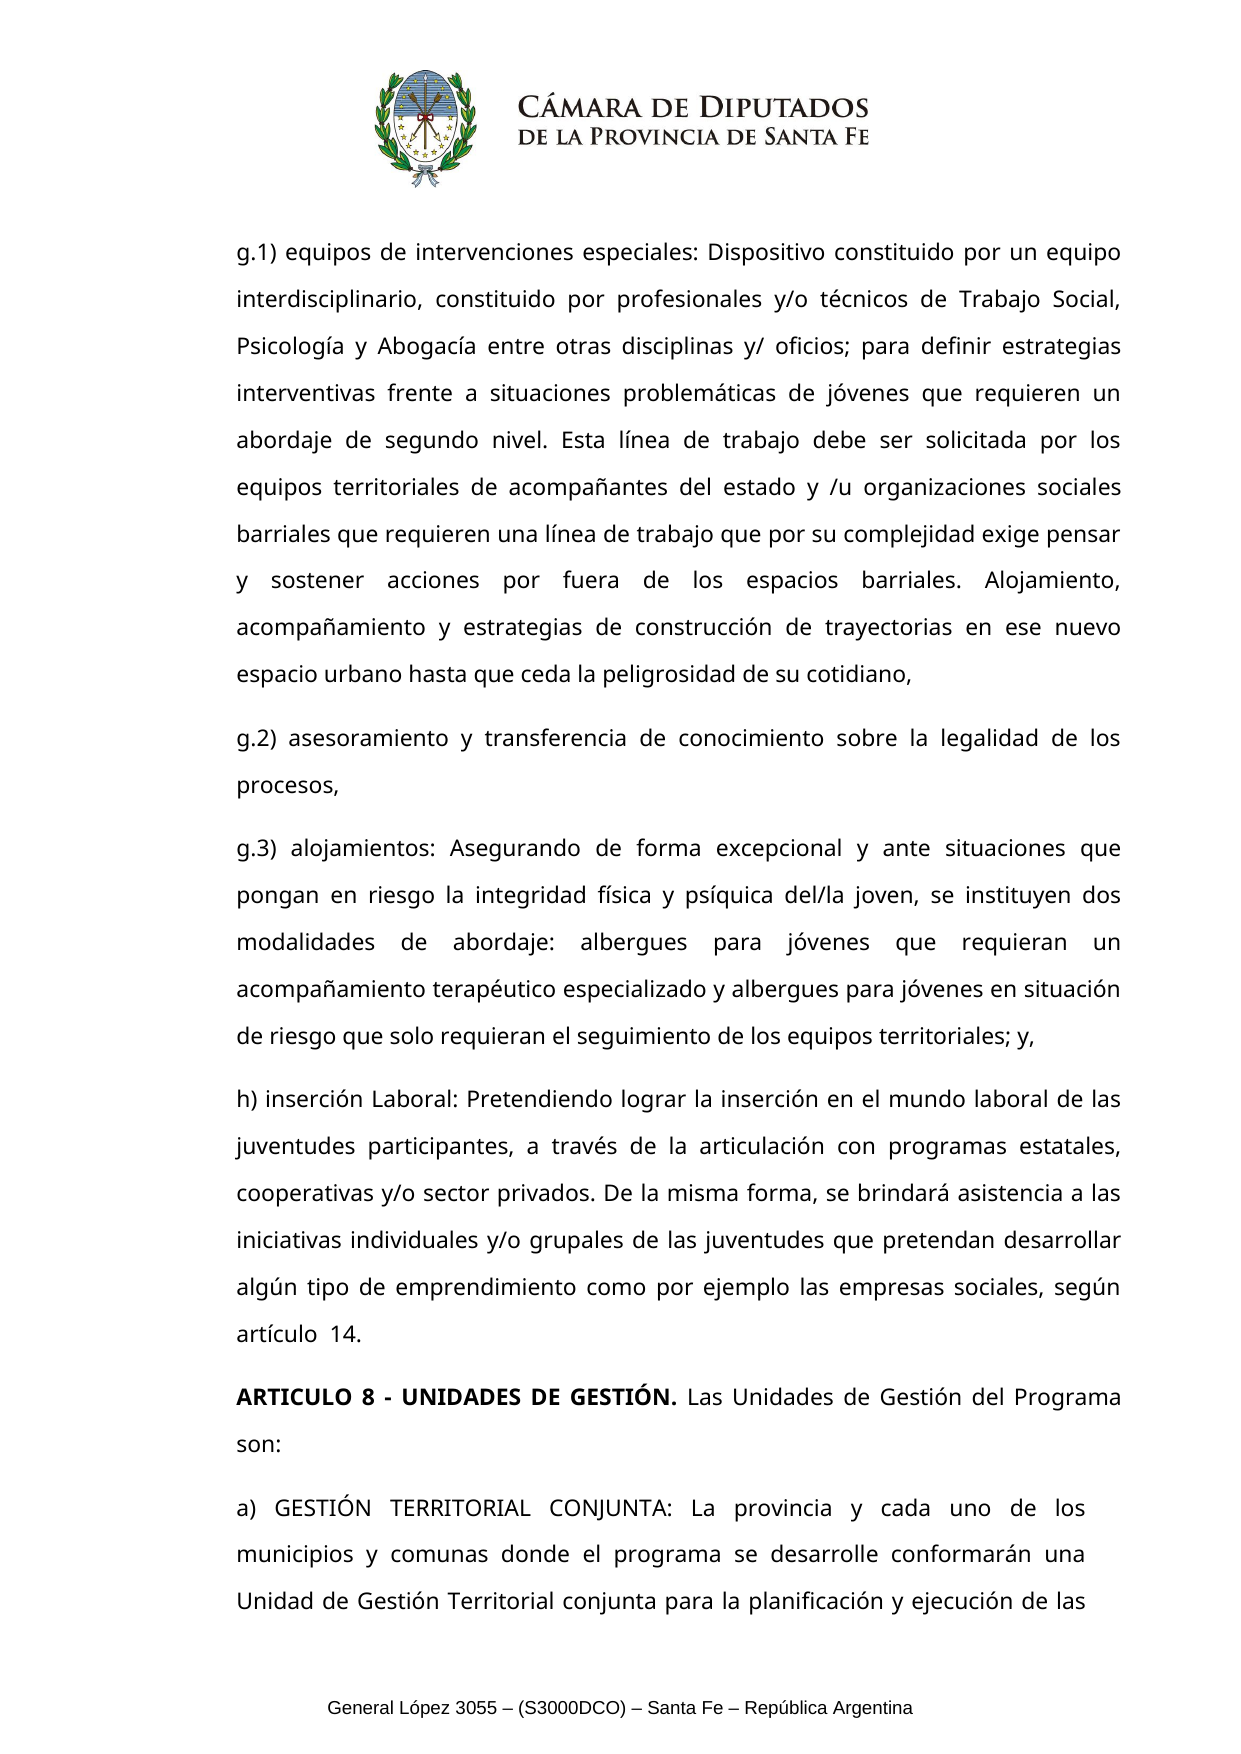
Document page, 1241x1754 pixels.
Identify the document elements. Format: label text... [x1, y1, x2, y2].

text g.2) asesoramiento y transferencia de conocimiento sobre la legalidad de los procesos, [236, 722, 1122, 800]
picture [374, 70, 869, 192]
text ARTICULO 8 - UNIDADES DE GESTIÓN. Las Unidades de Gestión del Programa son: [236, 1381, 1122, 1459]
text g.1) equipos de intervenciones especiales: Dispositivo constituido por un equipo interdisciplinario, constituido por profesionales y/o técnicos de Trabajo Social, Psicología y Abogacía entre otras disciplinas y/ oficios; para definir estrategias interventivas frente a situaciones problemáticas de jóvenes que requieren un abordaje de segundo nivel. Esta línea de trabajo debe ser solicitada por los equipos territoriales de acompañantes del estado y /u organizaciones sociales barriales que requieren una línea de trabajo que por su complejidad exige pensar y sostener acciones por fuera de los espacios barriales. Alojamiento, acompañamiento y estrategias de construcción de trayectorias en ese nuevo espacio urbano hasta que ceda la peligrosidad de su cotidiano, [236, 236, 1122, 689]
text a) GESTIÓN TERRITORIAL CONJUNTA: La provincia y cada uno de los municipios y comunas donde el programa se desarrolle conformarán una Unidad de Gestión Territorial conjunta para la planificación y ejecución de las [236, 1491, 1087, 1616]
text h) inserción Laboral: Pretendiendo lograr la inserción en el mundo laboral de las juventudes participantes, a través de la articulación con programas estatales, cooperativas y/o sector privados. De la misma forma, se brindará asistencia a las iniciativas individuales y/o grupales de las juventudes que pretendan desarrollar algún tipo de emprendimiento como por ejemplo las empresas sociales, según artículo 14. [236, 1083, 1122, 1349]
text g.3) alojamientos: Asegurando de forma excepcional y ante situaciones que pongan en riesgo la integridad física y psíquica del/la joven, se instituyen dos modalidades de abordaje: albergues para jóvenes que requieran un acompañamiento terapéutico especializado y albergues para jóvenes en situación de riesgo que solo requieran el seguimiento de los equipos territoriales; y, [236, 832, 1122, 1051]
